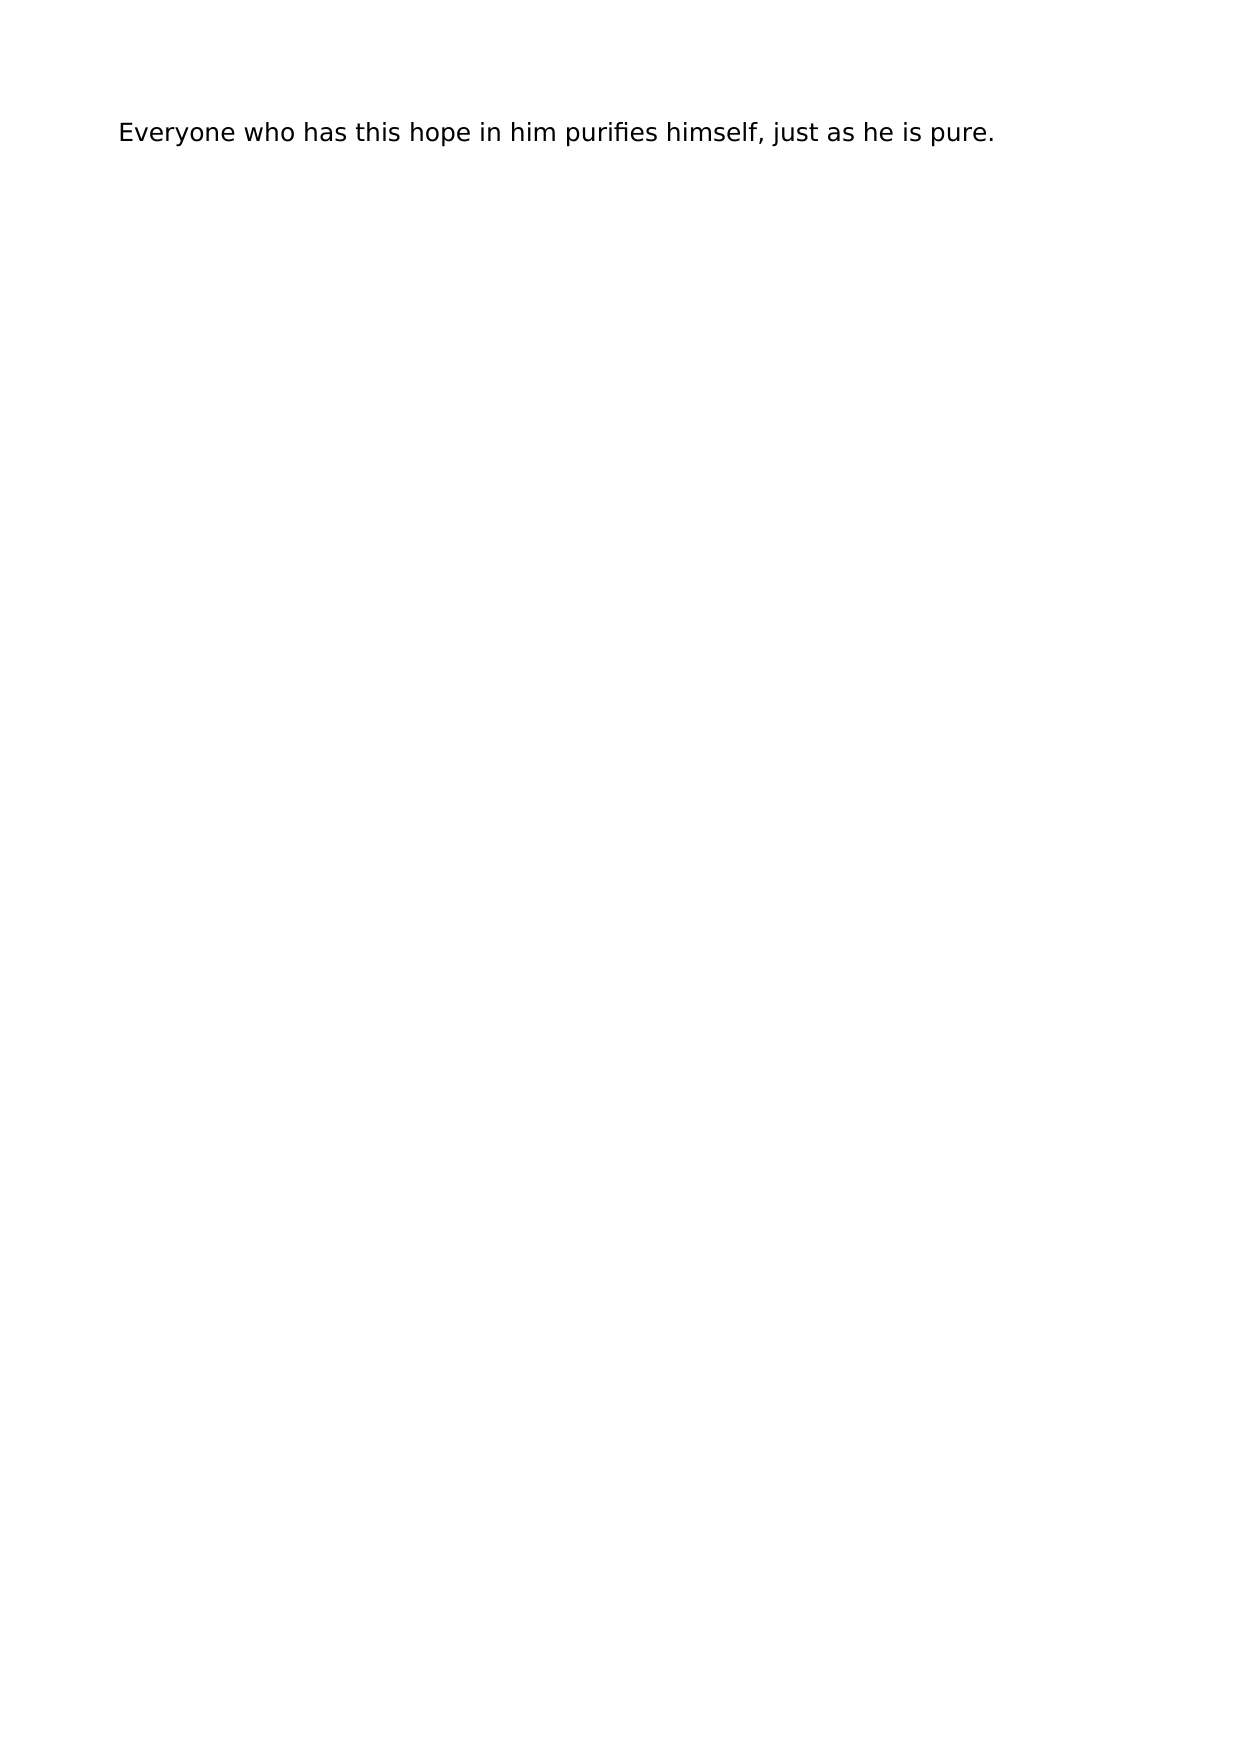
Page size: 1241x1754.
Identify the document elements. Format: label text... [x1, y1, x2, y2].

text Everyone who has this hope in him purifies himself, just as he is pure. [118, 118, 1122, 147]
